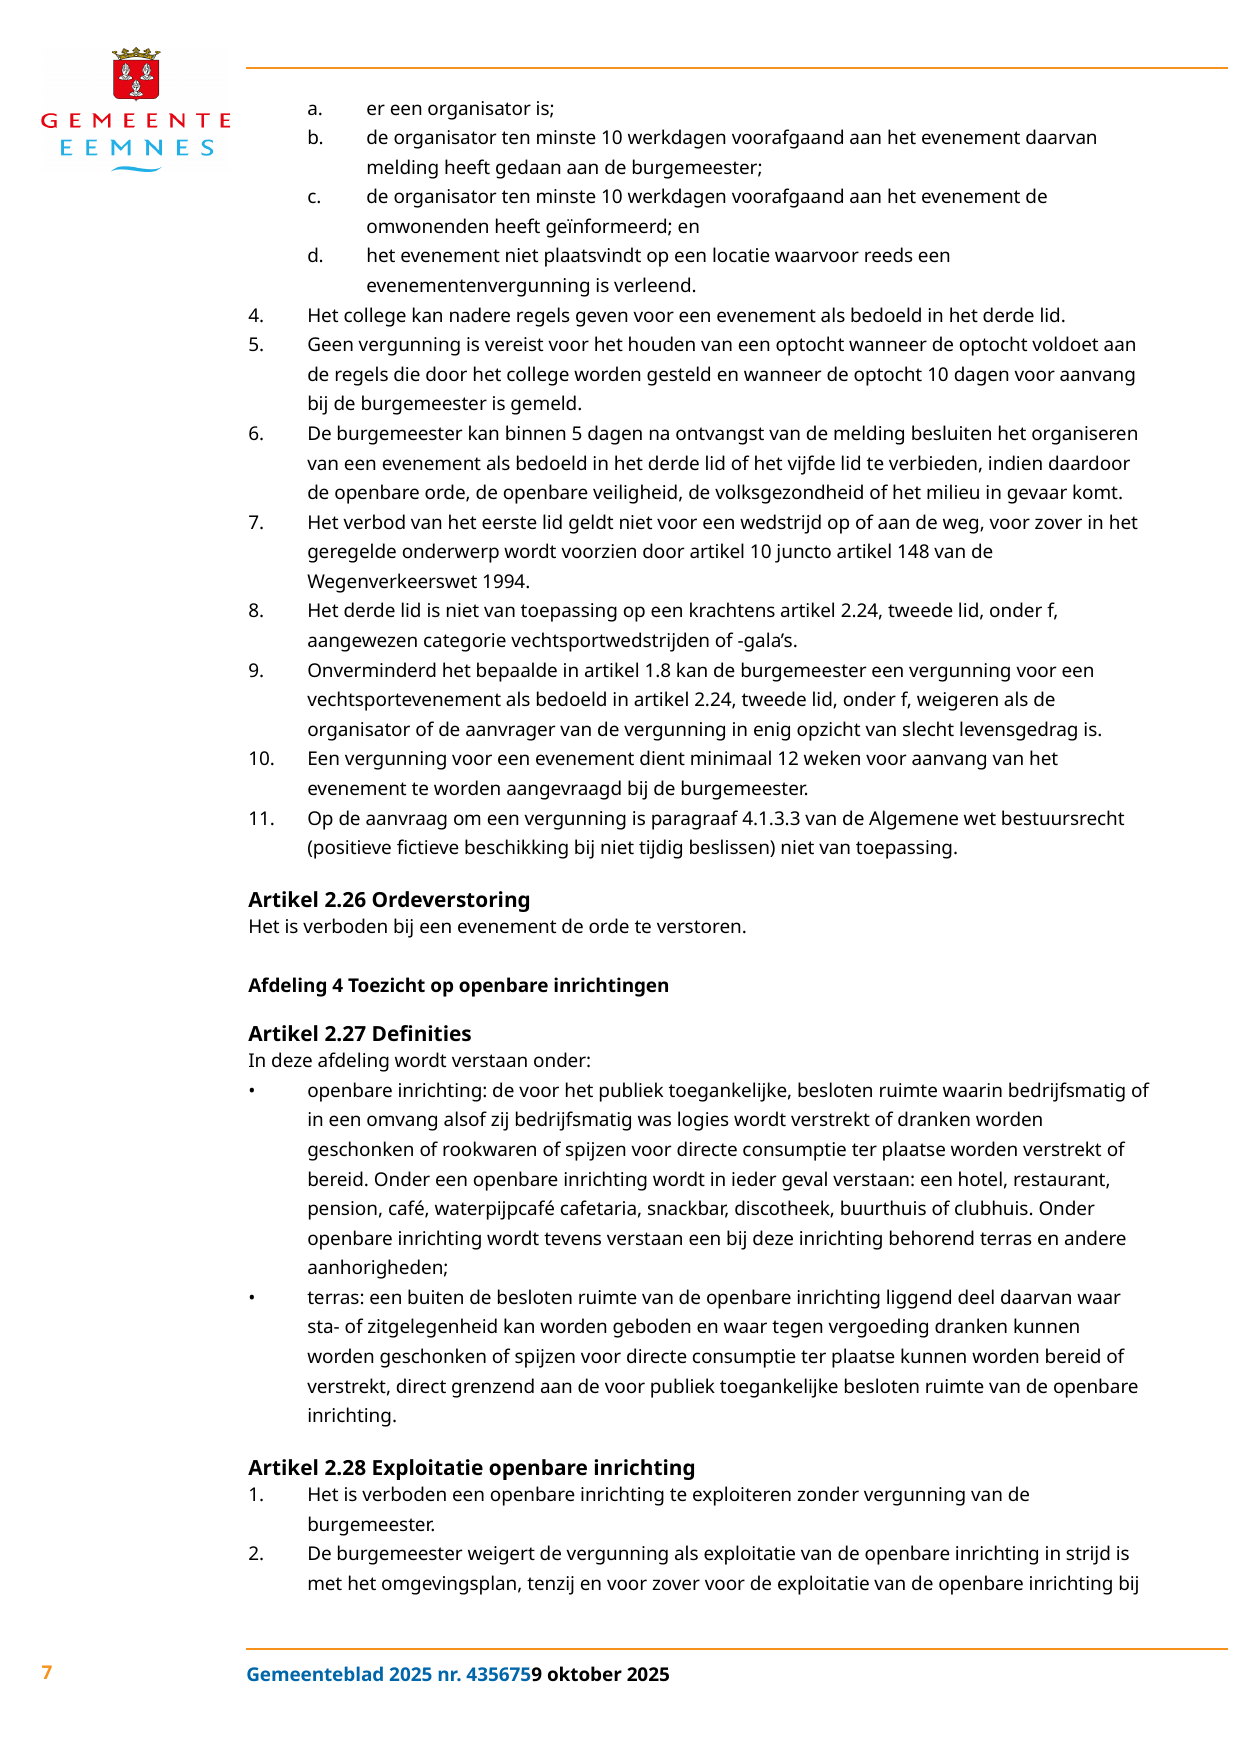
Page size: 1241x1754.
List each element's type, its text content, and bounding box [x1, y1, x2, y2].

list de organisator ten minste 10 werkdagen voorafgaand aan het evenement de omwonenden heeft geïnformeerd; en [307, 183, 1152, 239]
list er een organisator is; [307, 95, 1152, 121]
text Artikel 2.26 Ordeverstoring [248, 885, 1152, 913]
list Het college kan nadere regels geven voor een evenement als bedoeld in het derde lid. [248, 302, 1152, 328]
list Geen vergunning is vereist voor het houden van een optocht wanneer de optocht voldoet aan de regels die door het college worden gesteld en wanneer de optocht 10 dagen voor aanvang bij de burgemeester is gemeld. [248, 331, 1152, 416]
list Een vergunning voor een evenement dient minimaal 12 weken voor aanvang van het evenement te worden aangevraagd bij de burgemeester. [248, 746, 1152, 801]
list Op de aanvraag om een vergunning is paragraaf 4.1.3.3 van de Algemene wet bestuursrecht (positieve fictieve beschikking bij niet tijdig beslissen) niet van toepassing. [248, 805, 1152, 860]
list de organisator ten minste 10 werkdagen voorafgaand aan het evenement daarvan melding heeft gedaan aan de burgemeester; [307, 124, 1152, 180]
text Afdeling 4 Toezicht op openbare inrichtingen [248, 972, 1152, 998]
list Het is verboden een openbare inrichting te exploiteren zonder vergunning van de burgemeester. [248, 1481, 1152, 1537]
list De burgemeester kan binnen 5 dagen na ontvangst van de melding besluiten het organiseren van een evenement als bedoeld in het derde lid of het vijfde lid te verbieden, indien daardoor de openbare orde, de openbare veiligheid, de volksgezondheid of het milieu in gevaar komt. [248, 420, 1152, 505]
text In deze afdeling wordt verstaan onder: [248, 1047, 1152, 1073]
picture [41, 47, 231, 172]
list De burgemeester weigert de vergunning als exploitatie van de openbare inrichting in strijd is met het omgevingsplan, tenzij en voor zover voor de exploitatie van de openbare inrichting bij [248, 1540, 1152, 1596]
list Het verbod van het eerste lid geldt niet voor een wedstrijd op of aan de weg, voor zover in het geregelde onderwerp wordt voorzien door artikel 10 juncto artikel 148 van de Wegenverkeerswet 1994. [248, 509, 1152, 594]
list Het derde lid is niet van toepassing op een krachtens artikel 2.24, tweede lid, onder f, aangewezen categorie vechtsportwedstrijden of -gala’s. [248, 598, 1152, 653]
text Het is verboden bij een evenement de orde te verstoren. [248, 913, 1152, 939]
text Artikel 2.28 Exploitatie openbare inrichting [248, 1453, 1152, 1481]
text Artikel 2.27 Definities [248, 1019, 1152, 1047]
list het evenement niet plaatsvindt op een locatie waarvoor reeds een evenementenvergunning is verleend. [307, 243, 1152, 298]
list Onverminderd het bepaalde in artikel 1.8 kan de burgemeester een vergunning voor een vechtsportevenement als bedoeld in artikel 2.24, tweede lid, onder f, weigeren als de organisator of de aanvrager van de vergunning in enig opzicht van slecht levensgedrag is. [248, 657, 1152, 742]
list openbare inrichting: de voor het publiek toegankelijke, besloten ruimte waarin bedrijfsmatig of in een omvang alsof zij bedrijfsmatig was logies wordt verstrekt of dranken worden geschonken of rookwaren of spijzen voor directe consumptie ter plaatse worden verstrekt of bereid. Onder een openbare inrichting wordt in ieder geval verstaan: een hotel, restaurant, pension, café, waterpijpcafé cafetaria, snackbar, discotheek, buurthuis of clubhuis. Onder openbare inrichting wordt tevens verstaan een bij deze inrichting behorend terras en andere aanhorigheden; [248, 1077, 1152, 1280]
list terras: een buiten de besloten ruimte van de openbare inrichting liggend deel daarvan waar sta- of zitgelegenheid kan worden geboden en waar tegen vergoeding dranken kunnen worden geschonken of spijzen voor directe consumptie ter plaatse kunnen worden bereid of verstrekt, direct grenzend aan de voor publiek toegankelijke besloten ruimte van de openbare inrichting. [248, 1284, 1152, 1428]
